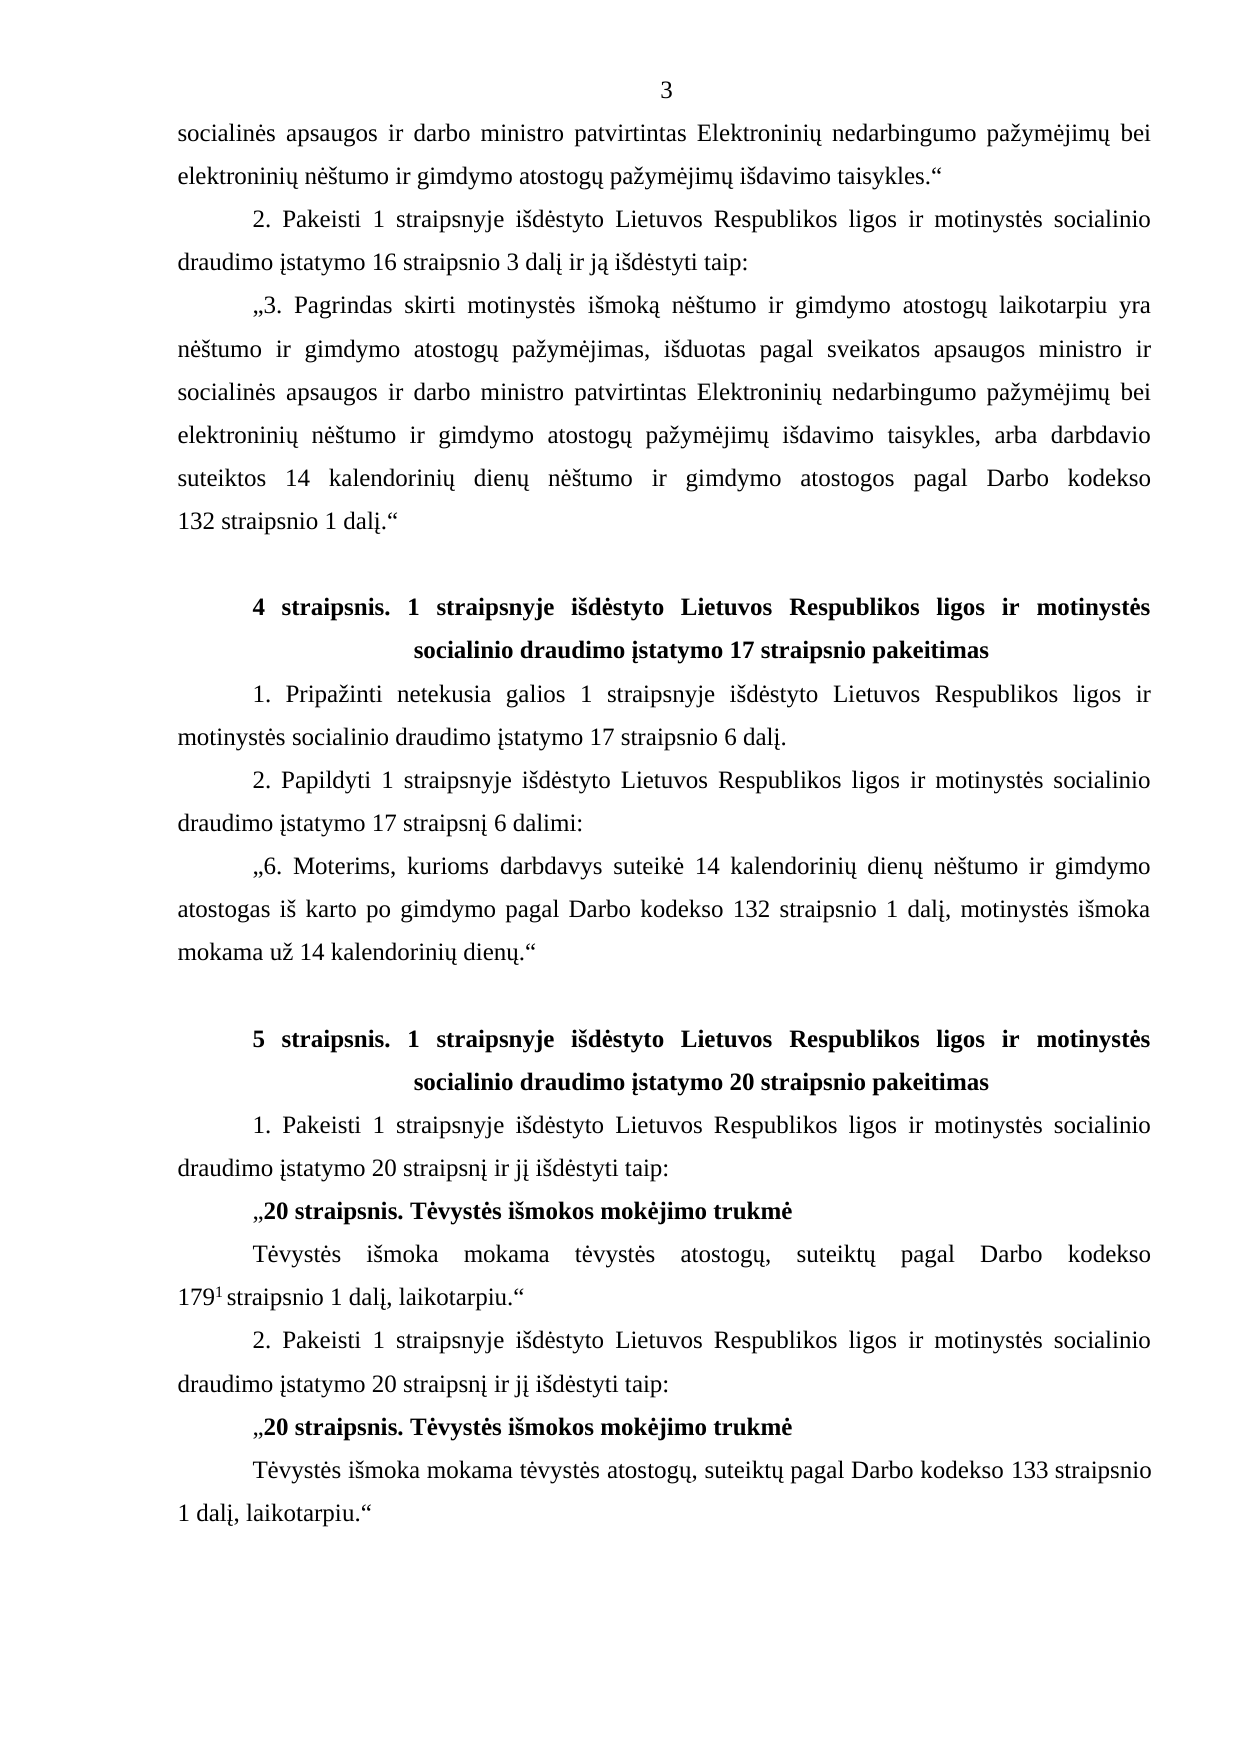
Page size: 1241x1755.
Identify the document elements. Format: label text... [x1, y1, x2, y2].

text 1. Pakeisti 1 straipsnyje išdėstyto Lietuvos Respublikos ligos ir motinystės socialinio draudimo įstatymo 20 straipsnį ir jį išdėstyti taip: [177, 1110, 1152, 1182]
text 2. Pakeisti 1 straipsnyje išdėstyto Lietuvos Respublikos ligos ir motinystės socialinio draudimo įstatymo 16 straipsnio 3 dalį ir ją išdėstyti taip: [177, 204, 1152, 276]
text Tėvystės išmoka mokama tėvystės atostogų, suteiktų pagal Darbo kodekso 1791 straipsnio 1 dalį, laikotarpiu.“ [177, 1239, 1152, 1311]
text 4 straipsnis. 1 straipsnyje išdėstyto Lietuvos Respublikos ligos ir motinystės socialinio draudimo įstatymo 17 straipsnio pakeitimas [252, 592, 1152, 664]
text „20 straipsnis. Tėvystės išmokos mokėjimo trukmė [177, 1412, 1152, 1441]
text 2. Papildyti 1 straipsnyje išdėstyto Lietuvos Respublikos ligos ir motinystės socialinio draudimo įstatymo 17 straipsnį 6 dalimi: [177, 765, 1152, 837]
text 2. Pakeisti 1 straipsnyje išdėstyto Lietuvos Respublikos ligos ir motinystės socialinio draudimo įstatymo 20 straipsnį ir jį išdėstyti taip: [177, 1326, 1152, 1397]
text „20 straipsnis. Tėvystės išmokos mokėjimo trukmė [177, 1196, 1152, 1225]
text 1. Pripažinti netekusia galios 1 straipsnyje išdėstyto Lietuvos Respublikos ligos ir motinystės socialinio draudimo įstatymo 17 straipsnio 6 dalį. [177, 679, 1152, 751]
text „3. Pagrindas skirti motinystės išmoką nėštumo ir gimdymo atostogų laikotarpiu yra nėštumo ir gimdymo atostogų pažymėjimas, išduotas pagal sveikatos apsaugos ministro ir socialinės apsaugos ir darbo ministro patvirtintas Elektroninių nedarbingumo pažymėjimų bei elektroninių nėštumo ir gimdymo atostogų pažymėjimų išdavimo taisykles, arba darbdavio suteiktos 14 kalendorinių dienų nėštumo ir gimdymo atostogos pagal Darbo kodekso 132 straipsnio 1 dalį.“ [177, 291, 1152, 535]
text „6. Moterims, kurioms darbdavys suteikė 14 kalendorinių dienų nėštumo ir gimdymo atostogas iš karto po gimdymo pagal Darbo kodekso 132 straipsnio 1 dalį, motinystės išmoka mokama už 14 kalendorinių dienų.“ [177, 851, 1152, 966]
text Tėvystės išmoka mokama tėvystės atostogų, suteiktų pagal Darbo kodekso 133 straipsnio 1 dalį, laikotarpiu.“ [177, 1455, 1152, 1527]
text 5 straipsnis. 1 straipsnyje išdėstyto Lietuvos Respublikos ligos ir motinystės socialinio draudimo įstatymo 20 straipsnio pakeitimas [252, 1024, 1152, 1096]
text socialinės apsaugos ir darbo ministro patvirtintas Elektroninių nedarbingumo pažymėjimų bei elektroninių nėštumo ir gimdymo atostogų pažymėjimų išdavimo taisykles.“ [177, 118, 1152, 190]
